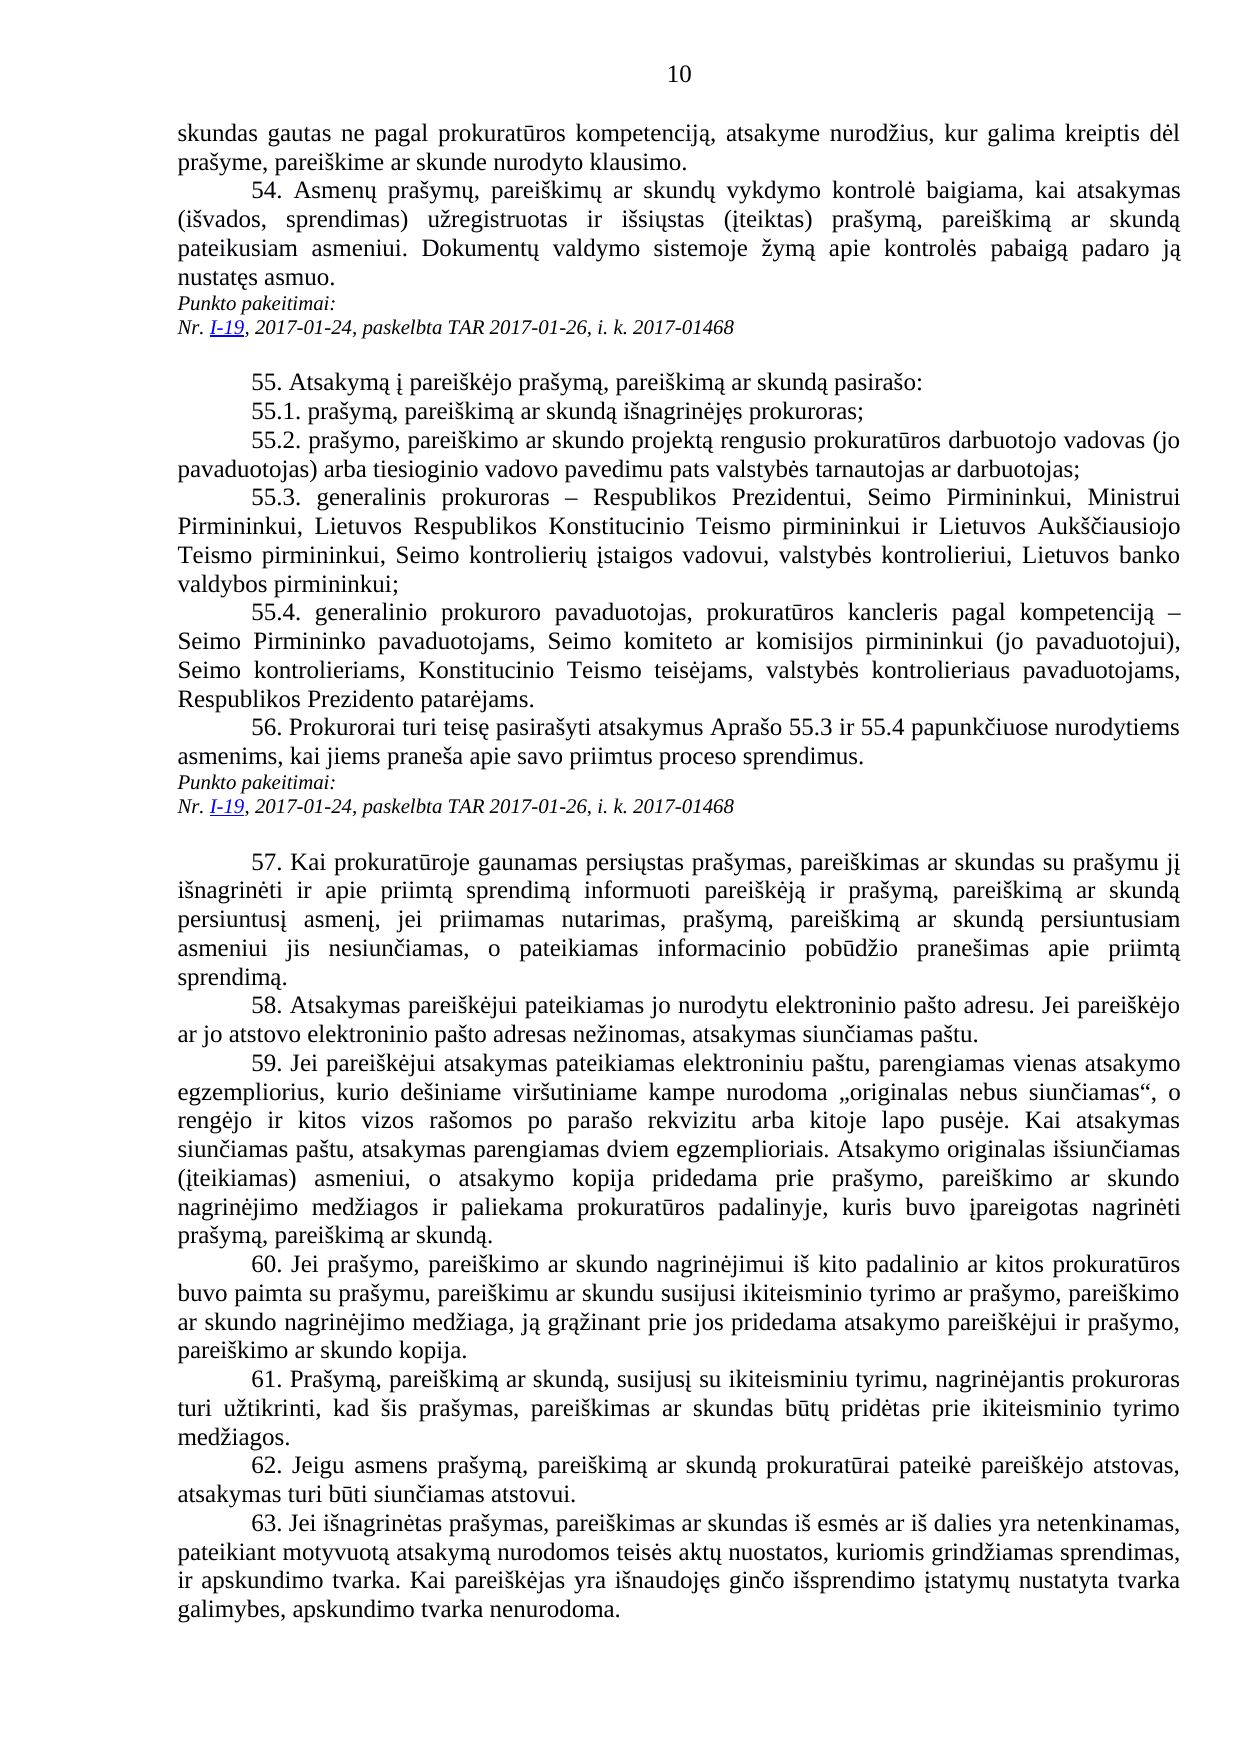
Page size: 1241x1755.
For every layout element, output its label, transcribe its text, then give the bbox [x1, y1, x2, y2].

text Nr. I-19, 2017-01-24, paskelbta TAR 2017-01-26, i. k. 2017-01468 [177, 315, 1181, 339]
text 57. Kai prokuratūroje gaunamas persiųstas prašymas, pareiškimas ar skundas su prašymu jį išnagrinėti ir apie priimtą sprendimą informuoti pareiškėją ir prašymą, pareiškimą ar skundą persiuntusį asmenį, jei priimamas nutarimas, prašymą, pareiškimą ar skundą persiuntusiam asmeniui jis nesiunčiamas, o pateikiamas informacinio pobūdžio pranešimas apie priimtą sprendimą. [177, 847, 1181, 991]
text Punkto pakeitimai: [177, 770, 1181, 794]
text 56. Prokurorai turi teisę pasirašyti atsakymus Aprašo 55.3 ir 55.4 papunkčiuose nurodytiems asmenims, kai jiems praneša apie savo priimtus proceso sprendimus. [177, 712, 1181, 770]
text Punkto pakeitimai: [177, 291, 1181, 315]
text 55.2. prašymo, pareiškimo ar skundo projektą rengusio prokuratūros darbuotojo vadovas (jo pavaduotojas) arba tiesioginio vadovo pavedimu pats valstybės tarnautojas ar darbuotojas; [177, 425, 1181, 482]
text 54. Asmenų prašymų, pareiškimų ar skundų vykdymo kontrolė baigiama, kai atsakymas (išvados, sprendimas) užregistruotas ir išsiųstas (įteiktas) prašymą, pareiškimą ar skundą pateikusiam asmeniui. Dokumentų valdymo sistemoje žymą apie kontrolės pabaigą padaro ją nustatęs asmuo. [177, 176, 1181, 291]
text 58. Atsakymas pareiškėjui pateikiamas jo nurodytu elektroninio pašto adresu. Jei pareiškėjo ar jo atstovo elektroninio pašto adresas nežinomas, atsakymas siunčiamas paštu. [177, 991, 1181, 1048]
text Nr. I-19, 2017-01-24, paskelbta TAR 2017-01-26, i. k. 2017-01468 [177, 794, 1181, 818]
text 62. Jeigu asmens prašymą, pareiškimą ar skundą prokuratūrai pateikė pareiškėjo atstovas, atsakymas turi būti siunčiamas atstovui. [177, 1451, 1181, 1508]
text 55.4. generalinio prokuroro pavaduotojas, prokuratūros kancleris pagal kompetenciją – Seimo Pirmininko pavaduotojams, Seimo komiteto ar komisijos pirmininkui (jo pavaduotojui), Seimo kontrolieriams, Konstitucinio Teismo teisėjams, valstybės kontrolieriaus pavaduotojams, Respublikos Prezidento patarėjams. [177, 597, 1181, 712]
text skundas gautas ne pagal prokuratūros kompetenciją, atsakyme nurodžius, kur galima kreiptis dėl prašyme, pareiškime ar skunde nurodyto klausimo. [177, 118, 1181, 176]
text 55.3. generalinis prokuroras – Respublikos Prezidentui, Seimo Pirmininkui, Ministrui Pirmininkui, Lietuvos Respublikos Konstitucinio Teismo pirmininkui ir Lietuvos Aukščiausiojo Teismo pirmininkui, Seimo kontrolierių įstaigos vadovui, valstybės kontrolieriui, Lietuvos banko valdybos pirmininkui; [177, 482, 1181, 597]
text 59. Jei pareiškėjui atsakymas pateikiamas elektroniniu paštu, parengiamas vienas atsakymo egzempliorius, kurio dešiniame viršutiniame kampe nurodoma „originalas nebus siunčiamas“, o rengėjo ir kitos vizos rašomos po parašo rekvizitu arba kitoje lapo pusėje. Kai atsakymas siunčiamas paštu, atsakymas parengiamas dviem egzemplioriais. Atsakymo originalas išsiunčiamas (įteikiamas) asmeniui, o atsakymo kopija pridedama prie prašymo, pareiškimo ar skundo nagrinėjimo medžiagos ir paliekama prokuratūros padalinyje, kuris buvo įpareigotas nagrinėti prašymą, pareiškimą ar skundą. [177, 1048, 1181, 1249]
text 55.1. prašymą, pareiškimą ar skundą išnagrinėjęs prokuroras; [177, 396, 1181, 425]
text 61. Prašymą, pareiškimą ar skundą, susijusį su ikiteisminiu tyrimu, nagrinėjantis prokuroras turi užtikrinti, kad šis prašymas, pareiškimas ar skundas būtų pridėtas prie ikiteisminio tyrimo medžiagos. [177, 1364, 1181, 1451]
text 55. Atsakymą į pareiškėjo prašymą, pareiškimą ar skundą pasirašo: [177, 367, 1181, 396]
text 60. Jei prašymo, pareiškimo ar skundo nagrinėjimui iš kito padalinio ar kitos prokuratūros buvo paimta su prašymu, pareiškimu ar skundu susijusi ikiteisminio tyrimo ar prašymo, pareiškimo ar skundo nagrinėjimo medžiaga, ją grąžinant prie jos pridedama atsakymo pareiškėjui ir prašymo, pareiškimo ar skundo kopija. [177, 1249, 1181, 1364]
text 63. Jei išnagrinėtas prašymas, pareiškimas ar skundas iš esmės ar iš dalies yra netenkinamas, pateikiant motyvuotą atsakymą nurodomos teisės aktų nuostatos, kuriomis grindžiamas sprendimas, ir apskundimo tvarka. Kai pareiškėjas yra išnaudojęs ginčo išsprendimo įstatymų nustatyta tvarka galimybes, apskundimo tvarka nenurodoma. [177, 1508, 1181, 1623]
